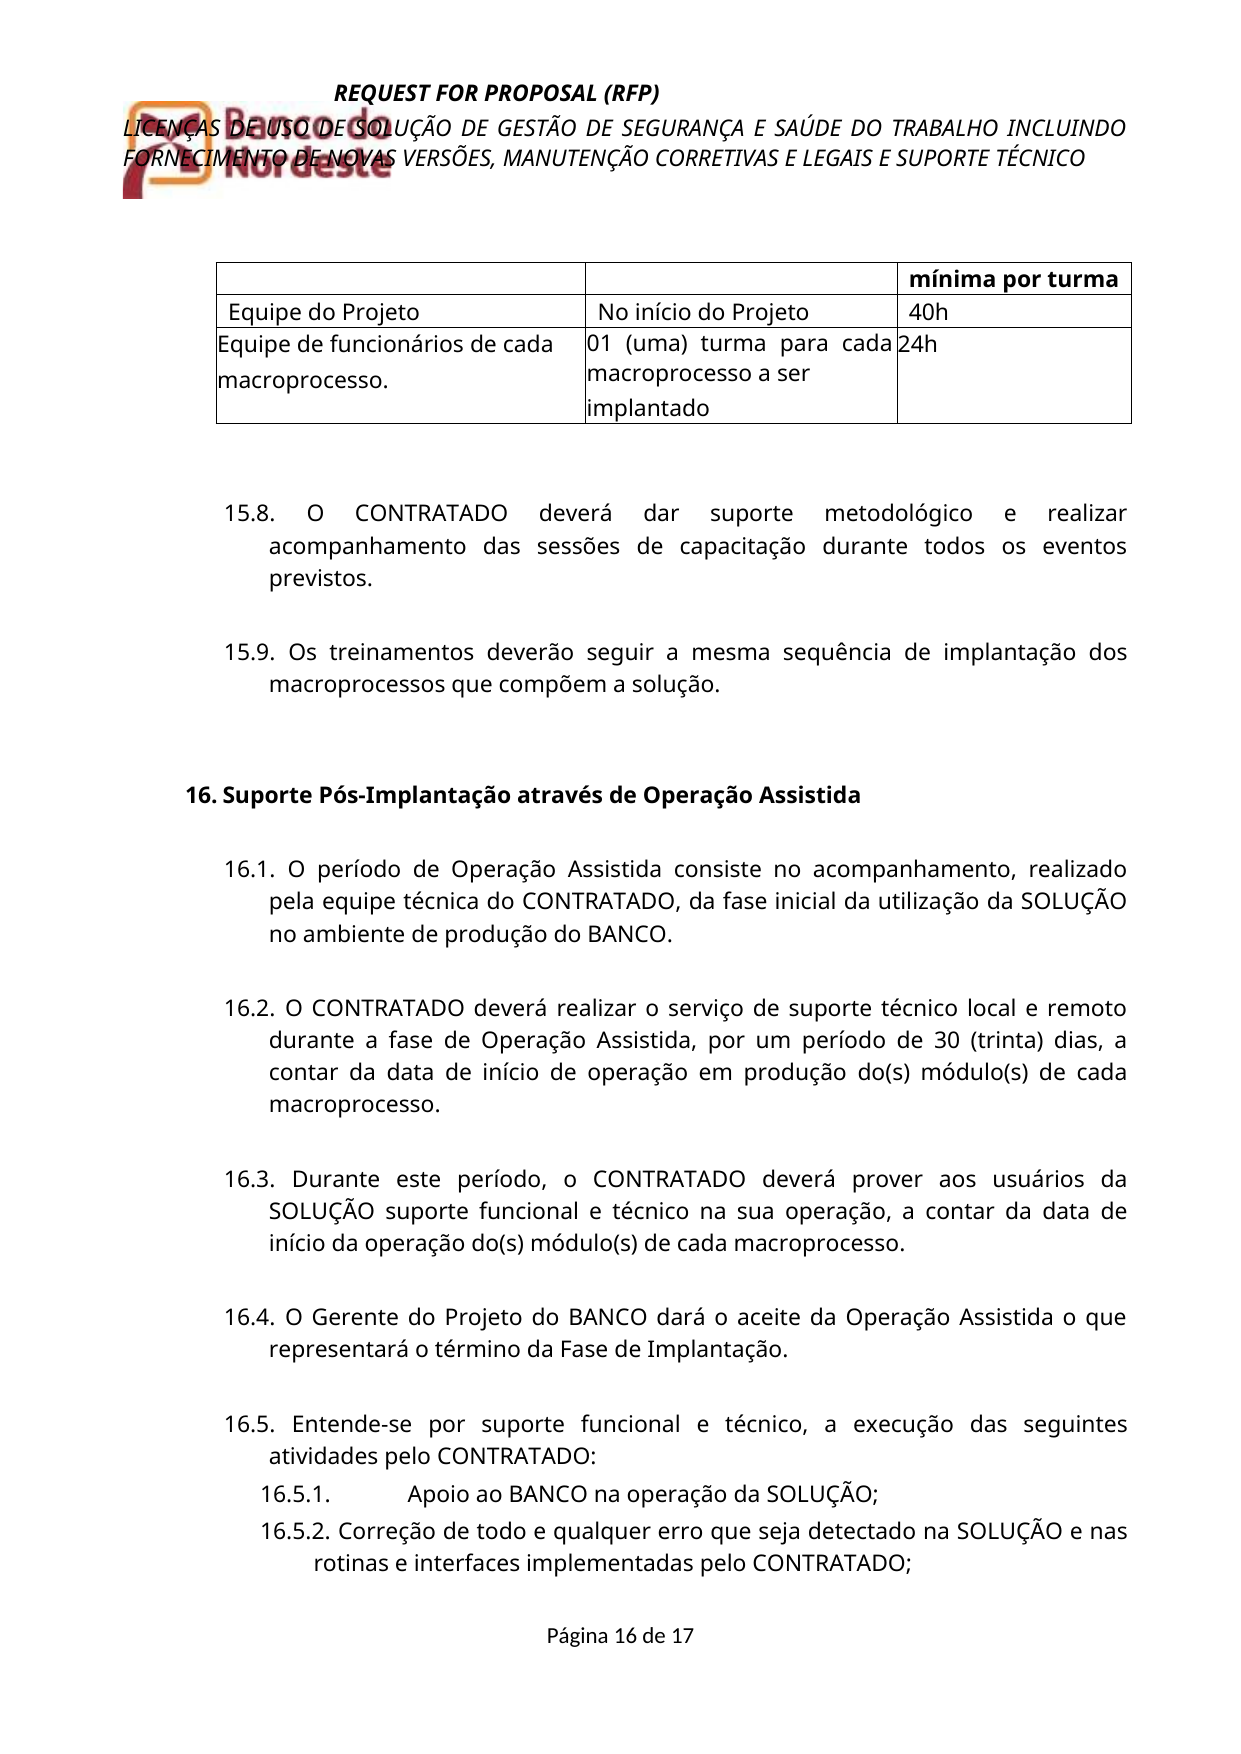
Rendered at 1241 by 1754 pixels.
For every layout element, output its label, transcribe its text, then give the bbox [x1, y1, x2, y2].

text 15.8. O CONTRATADO deverá dar suporte metodológico e realizar acompanhamento das sessões de capacitação durante todos os eventos previstos. [224, 497, 1128, 593]
text 16.5.1. Apoio ao BANCO na operação da SOLUÇÃO; [260, 1477, 1128, 1509]
picture [122, 101, 392, 199]
text 16.5.2. Correção de todo e qualquer erro que seja detectado na SOLUÇÃO e nas rotinas e interfaces implementadas pelo CONTRATADO; [260, 1515, 1128, 1578]
text 16.4. O Gerente do Projeto do BANCO dará o aceite da Operação Assistida o que representará o término da Fase de Implantação. [224, 1301, 1128, 1365]
table_cell Equipe de funcionários de cada macroprocesso. [217, 328, 585, 423]
table_cell [873, 295, 897, 327]
table_cell Equipe do Projeto [217, 295, 585, 327]
text 16.3. Durante este período, o CONTRATADO deverá prover aos usuários da SOLUÇÃO suporte funcional e técnico na sua operação, a contar da data de início da operação do(s) módulo(s) de cada macroprocesso. [224, 1163, 1128, 1258]
text 16.5. Entende-se por suporte funcional e técnico, a execução das seguintes atividades pelo CONTRATADO: [224, 1408, 1128, 1471]
table_header [873, 263, 897, 294]
text 16.2. O CONTRATADO deverá realizar o serviço de suporte técnico local e remoto durante a fase de Operação Assistida, por um período de 30 (trinta) dias, a contar da data de início de operação em produção do(s) módulo(s) de cada macroprocesso. [224, 992, 1128, 1119]
table_header [586, 263, 873, 294]
table_header [217, 263, 585, 294]
table_cell 40h [898, 295, 1131, 327]
text 16.1. O período de Operação Assistida consiste no acompanhamento, realizado pela equipe técnica do CONTRATADO, da fase inicial da utilização da SOLUÇÃO no ambiente de produção do BANCO. [224, 853, 1128, 949]
table_cell No início do Projeto [586, 295, 873, 327]
table_header mínima por turma [898, 263, 1131, 294]
table_cell 24h [898, 328, 1131, 423]
subtitle Suporte Pós-Implantação através de Operação Assistida [185, 779, 1128, 810]
table_cell 01 (uma) turma para cada macroprocesso a ser implantado [586, 328, 897, 423]
text 15.9. Os treinamentos deverão seguir a mesma sequência de implantação dos macroprocessos que compõem a solução. [224, 636, 1128, 699]
